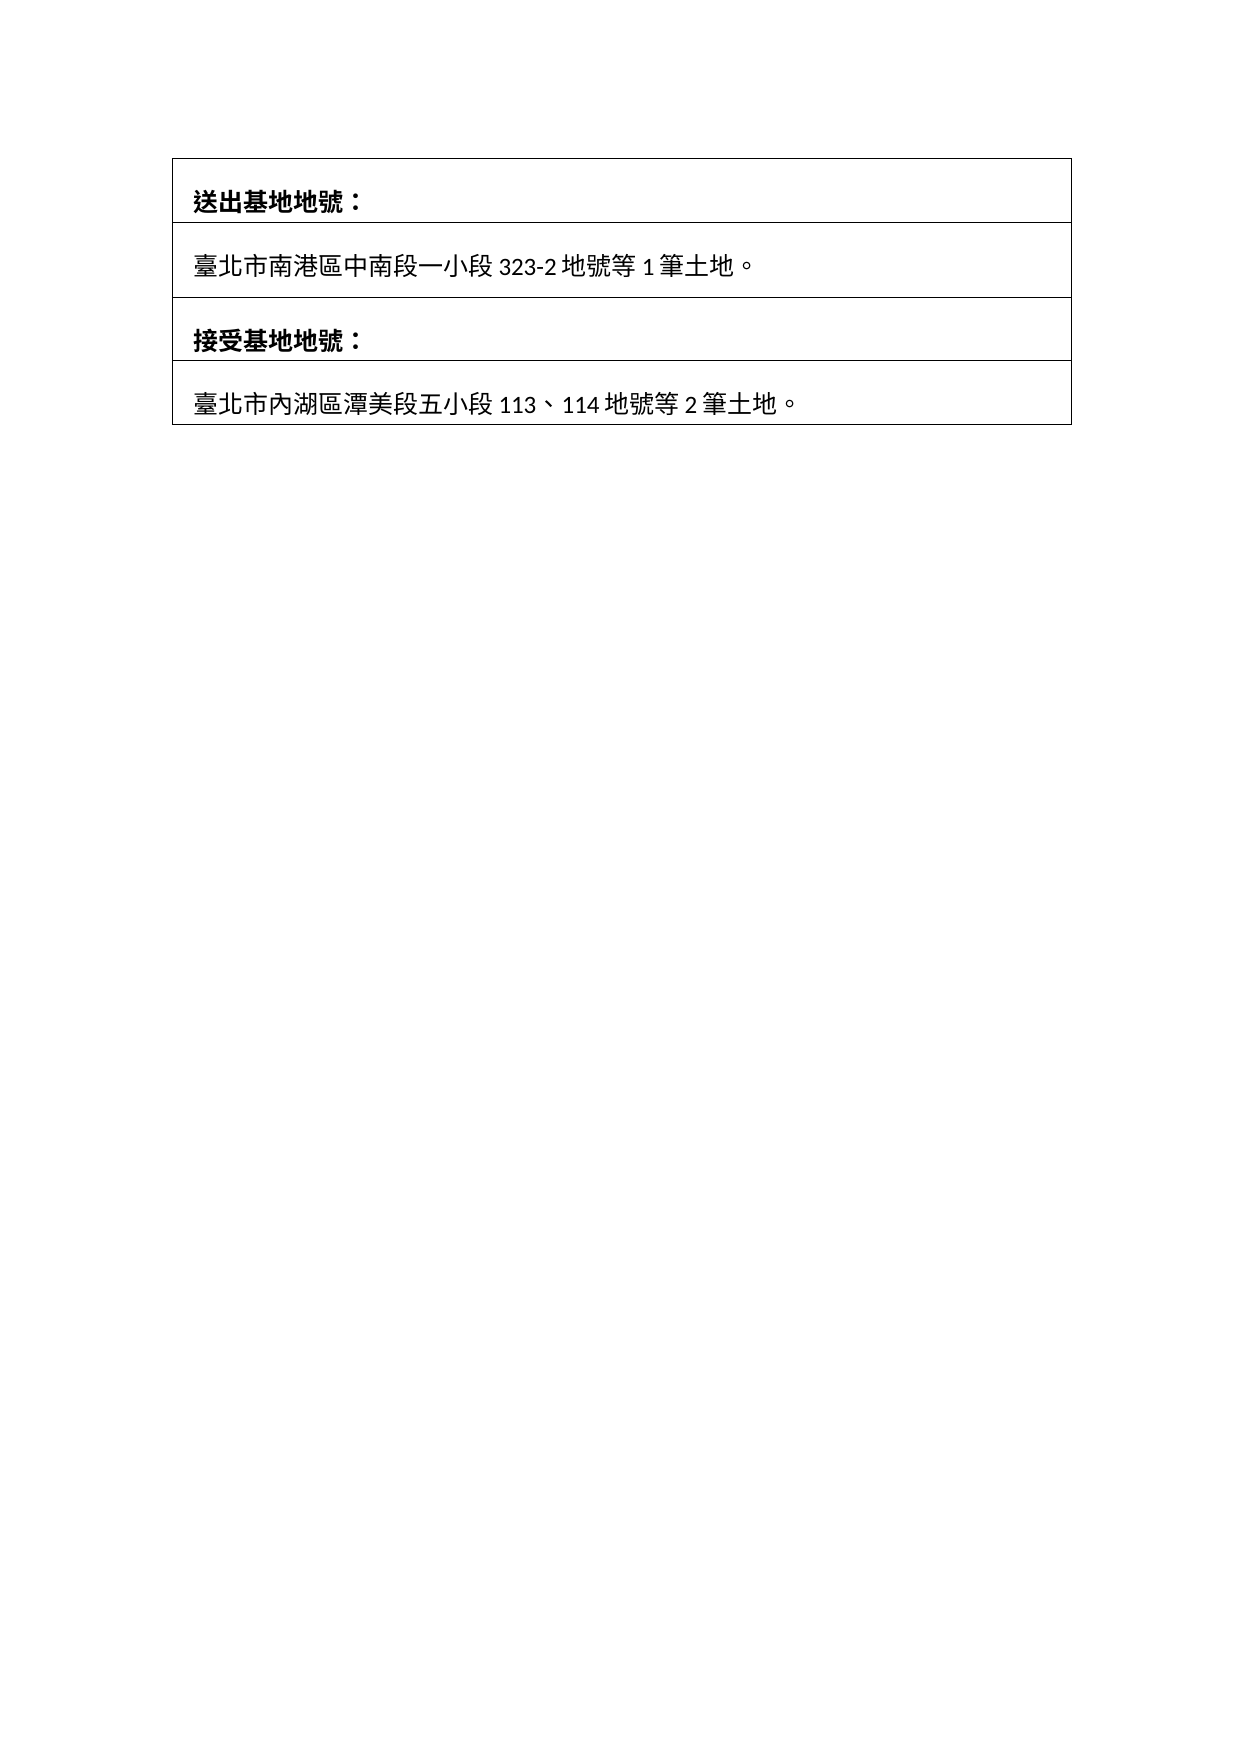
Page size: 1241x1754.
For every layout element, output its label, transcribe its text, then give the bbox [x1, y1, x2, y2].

table_cell 臺北市南港區中南段一小段323-2地號等1筆土地。 [173, 223, 1071, 297]
table_cell 臺北市內湖區潭美段五小段113、114地號等2筆土地。 [173, 361, 1071, 424]
table_header 送出基地地號： [173, 159, 1071, 222]
table_cell 接受基地地號： [173, 298, 1071, 360]
